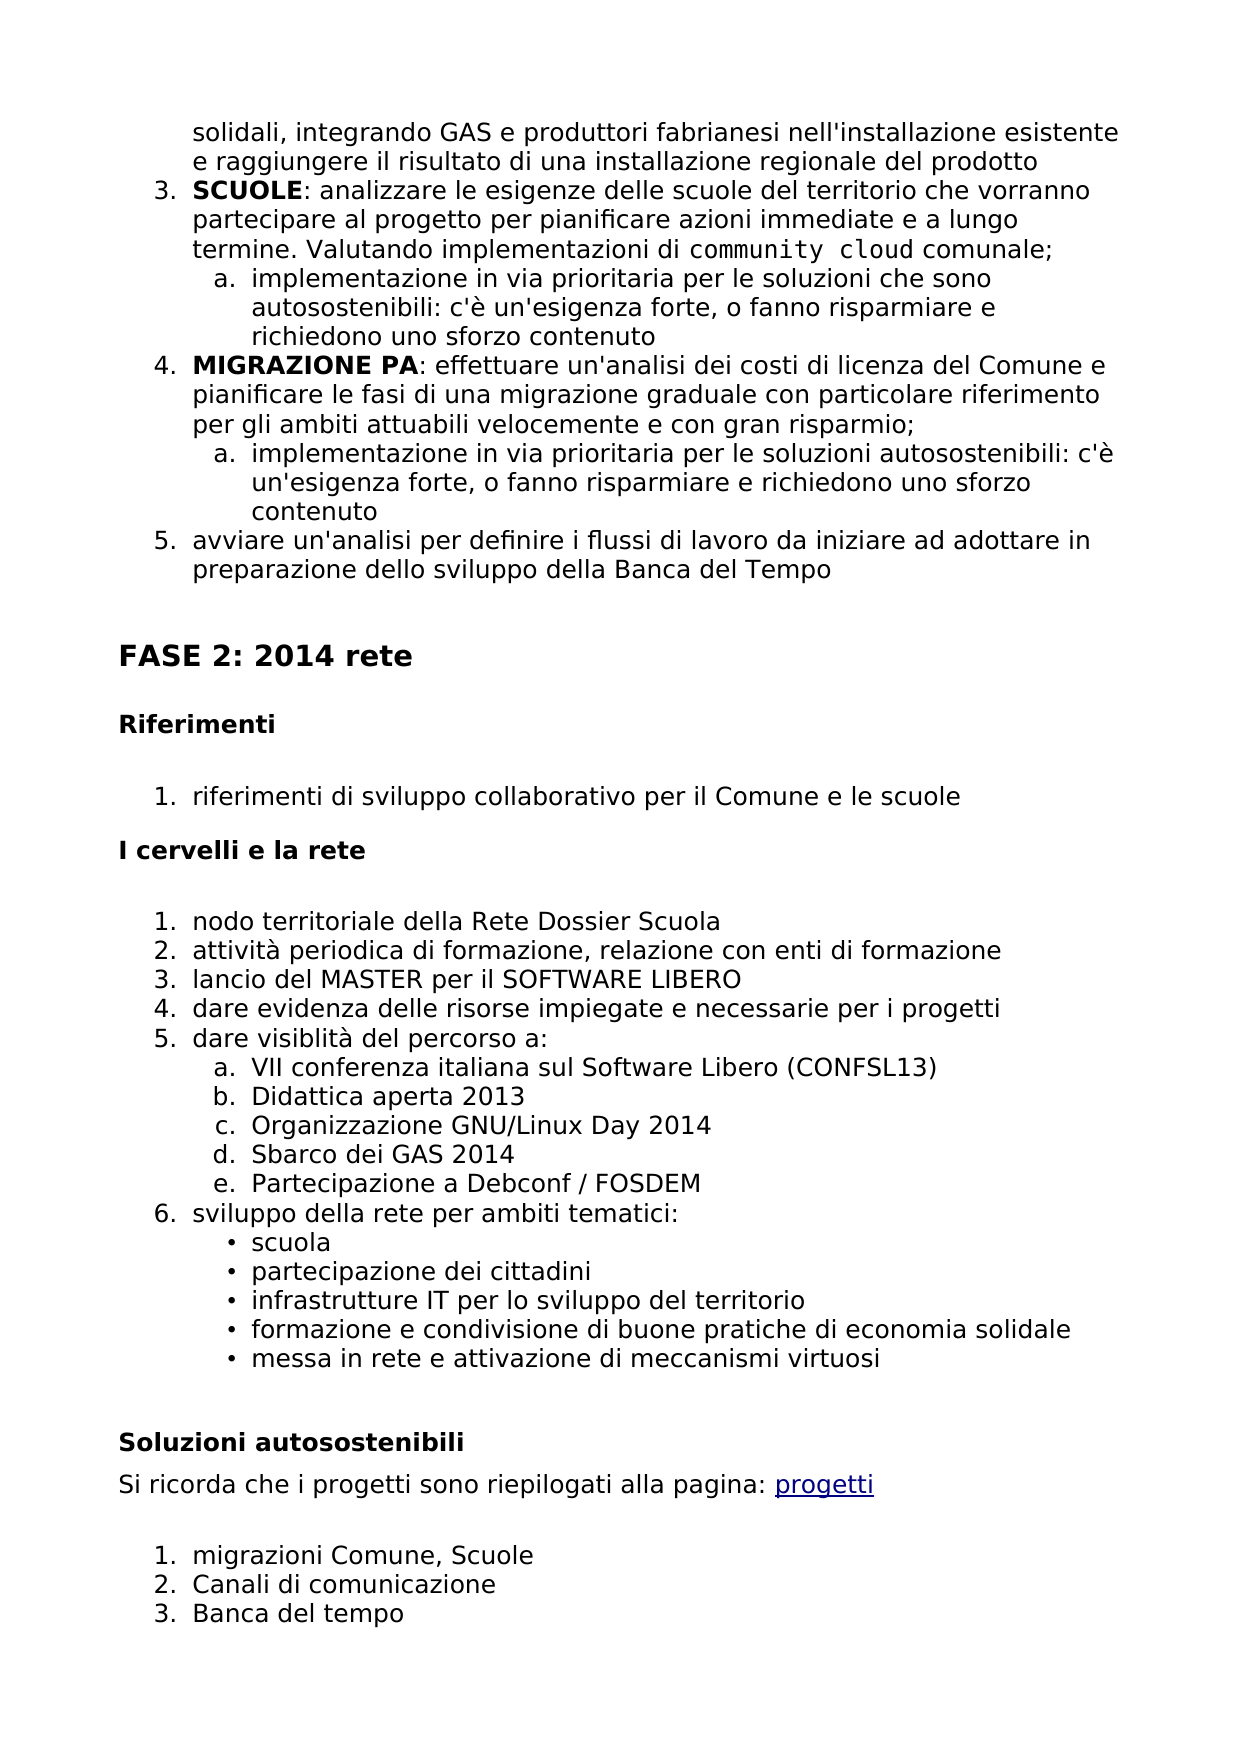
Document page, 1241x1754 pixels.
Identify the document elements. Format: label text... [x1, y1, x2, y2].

subtitle FASE 2: 2014 rete [118, 639, 1122, 673]
list Canali di comunicazione [177, 1570, 1122, 1599]
list SCUOLE: analizzare le esigenze delle scuole del territorio che vorranno partecipare al progetto per pianificare azioni immediate e a lungo termine. Valutando implementazioni di community cloud comunale; [177, 176, 1122, 264]
list Didattica aperta 2013 [236, 1082, 1122, 1111]
subtitle I cervelli e la rete [118, 836, 1122, 865]
list scuola [236, 1228, 1122, 1257]
list implementazione in via prioritaria per le soluzioni che sono autosostenibili: c'è un'esigenza forte, o fanno risparmiare e richiedono uno sforzo contenuto [236, 264, 1122, 351]
list dare visiblità del percorso a: [177, 1024, 1122, 1053]
list dare evidenza delle risorse impiegate e necessarie per i progetti [177, 995, 1122, 1024]
list riferimenti di sviluppo collaborativo per il Comune e le scuole [177, 782, 1122, 811]
list MIGRAZIONE PA: effettuare un'analisi dei costi di licenza del Comune e pianificare le fasi di una migrazione graduale con particolare riferimento per gli ambiti attuabili velocemente e con gran risparmio; [177, 351, 1122, 439]
list Sbarco dei GAS 2014 [236, 1141, 1122, 1170]
list migrazioni Comune, Scuole [177, 1541, 1122, 1570]
subtitle Riferimenti [118, 711, 1122, 740]
list partecipazione dei cittadini [236, 1257, 1122, 1286]
list messa in rete e attivazione di meccanismi virtuosi [236, 1345, 1122, 1374]
list implementazione in via prioritaria per le soluzioni autosostenibili: c'è un'esigenza forte, o fanno risparmiare e richiedono uno sforzo contenuto [236, 439, 1122, 526]
subtitle Soluzioni autosostenibili [118, 1428, 1122, 1457]
list solidali, integrando GAS e produttori fabrianesi nell'installazione esistente e raggiungere il risultato di una installazione regionale del prodotto [177, 118, 1122, 176]
list VII conferenza italiana sul Software Libero (CONFSL13) [236, 1053, 1122, 1082]
list sviluppo della rete per ambiti tematici: [177, 1199, 1122, 1228]
list lancio del MASTER per il SOFTWARE LIBERO [177, 966, 1122, 995]
list infrastrutture IT per lo sviluppo del territorio [236, 1286, 1122, 1316]
list avviare un'analisi per definire i flussi di lavoro da iniziare ad adottare in preparazione dello sviluppo della Banca del Tempo [177, 526, 1122, 585]
list Partecipazione a Debconf / FOSDEM [236, 1170, 1122, 1199]
text Si ricorda che i progetti sono riepilogati alla pagina: progetti [118, 1470, 1122, 1499]
list formazione e condivisione di buone pratiche di economia solidale [236, 1316, 1122, 1345]
list Organizzazione GNU/Linux Day 2014 [236, 1111, 1122, 1141]
list nodo territoriale della Rete Dossier Scuola [177, 907, 1122, 936]
list Banca del tempo [177, 1599, 1122, 1629]
list attività periodica di formazione, relazione con enti di formazione [177, 936, 1122, 966]
